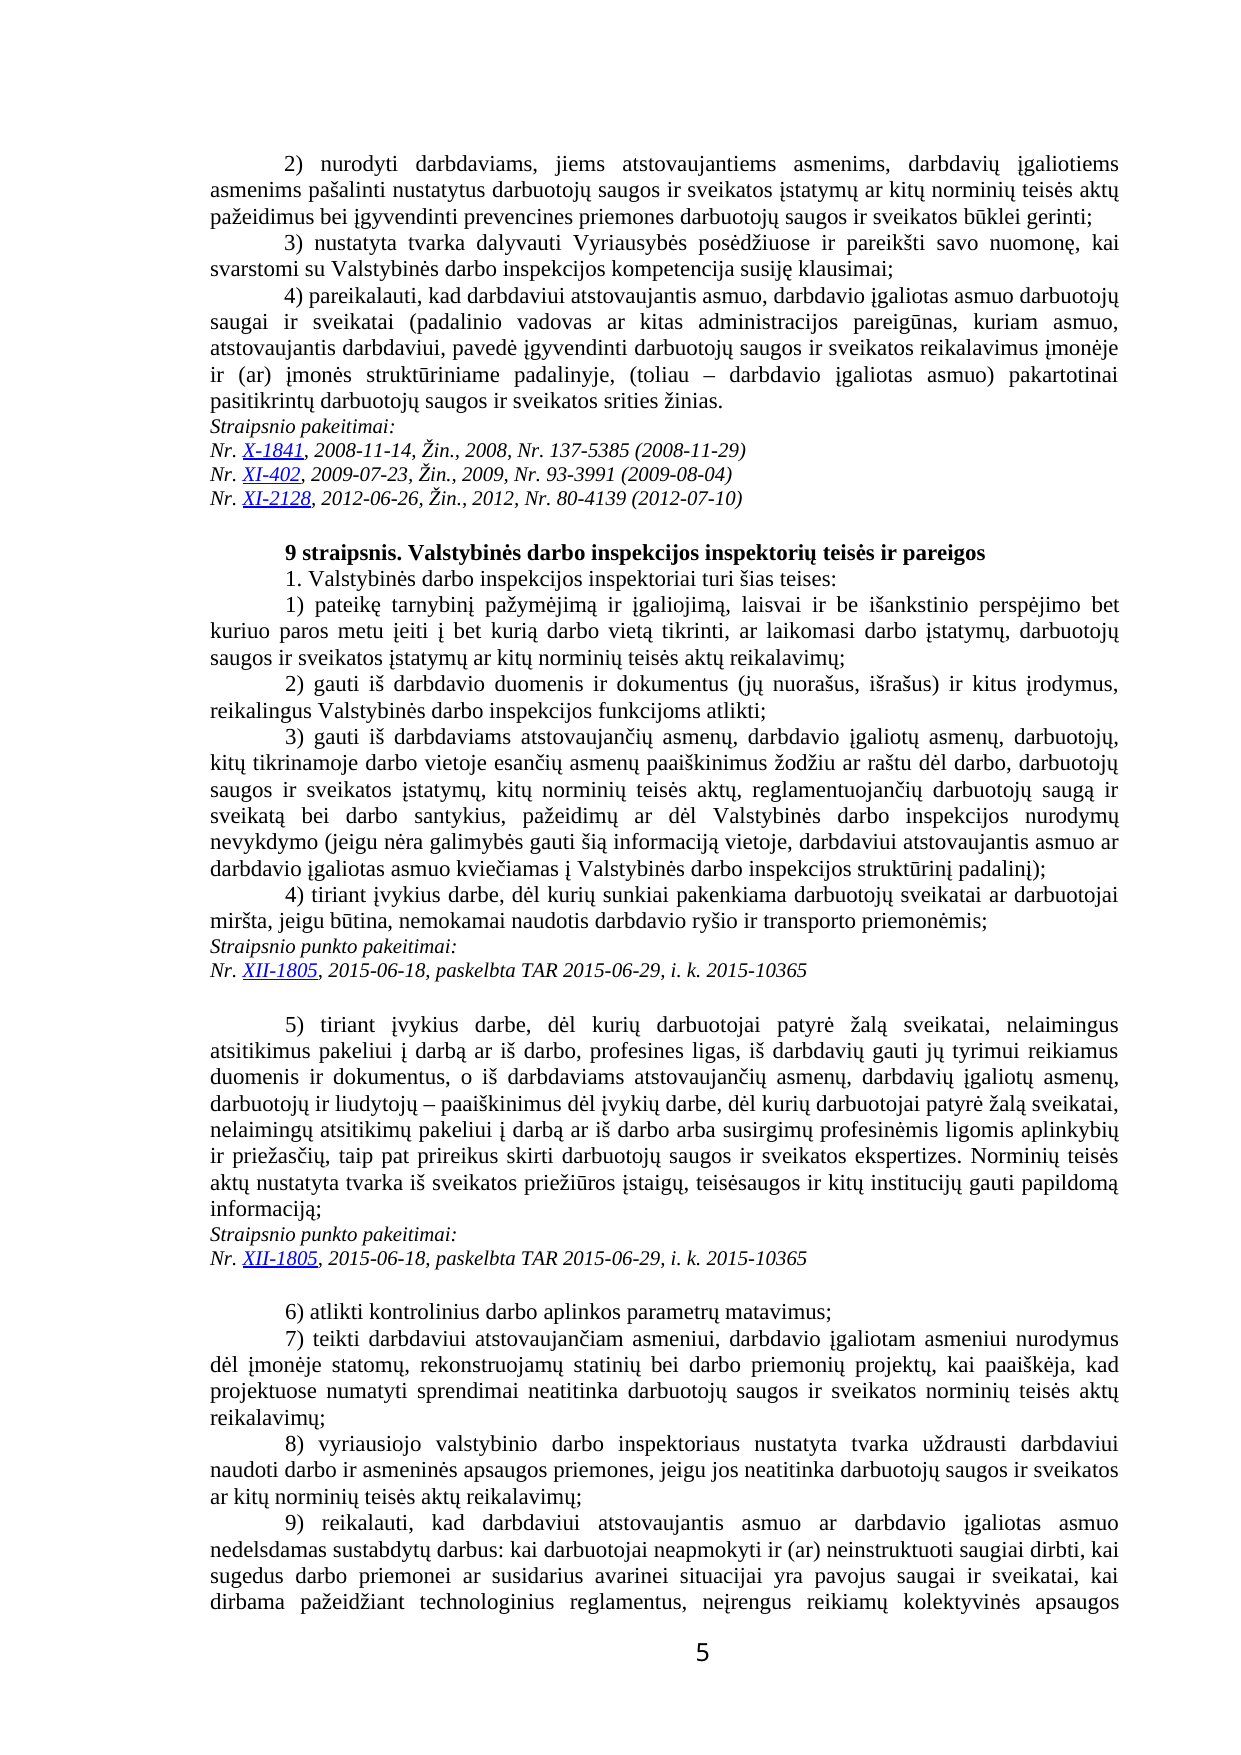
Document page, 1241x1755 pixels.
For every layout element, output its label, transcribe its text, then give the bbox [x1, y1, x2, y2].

text Nr. X-1841, 2008-11-14, Žin., 2008, Nr. 137-5385 (2008-11-29) [210, 438, 1120, 462]
text 5) tiriant įvykius darbe, dėl kurių darbuotojai patyrė žalą sveikatai, nelaimingus atsitikimus pakeliui į darbą ar iš darbo, profesines ligas, iš darbdavių gauti jų tyrimui reikiamus duomenis ir dokumentus, o iš darbdaviams atstovaujančių asmenų, darbdavių įgaliotų asmenų, darbuotojų ir liudytojų – paaiškinimus dėl įvykių darbe, dėl kurių darbuotojai patyrė žalą sveikatai, nelaimingų atsitikimų pakeliui į darbą ar iš darbo arba susirgimų profesinėmis ligomis aplinkybių ir priežasčių, taip pat prireikus skirti darbuotojų saugos ir sveikatos ekspertizes. Norminių teisės aktų nustatyta tvarka iš sveikatos priežiūros įstaigų, teisėsaugos ir kitų institucijų gauti papildomą informaciją; [210, 1011, 1120, 1222]
text 2) nurodyti darbdaviams, jiems atstovaujantiems asmenims, darbdavių įgaliotiems asmenims pašalinti nustatytus darbuotojų saugos ir sveikatos įstatymų ar kitų norminių teisės aktų pažeidimus bei įgyvendinti prevencines priemones darbuotojų saugos ir sveikatos būklei gerinti; [210, 150, 1120, 229]
text 7) teikti darbdaviui atstovaujančiam asmeniui, darbdavio įgaliotam asmeniui nurodymus dėl įmonėje statomų, rekonstruojamų statinių bei darbo priemonių projektų, kai paaiškėja, kad projektuose numatyti sprendimai neatitinka darbuotojų saugos ir sveikatos norminių teisės aktų reikalavimų; [210, 1325, 1120, 1430]
text Straipsnio punkto pakeitimai: [210, 1222, 1120, 1246]
text 1) pateikę tarnybinį pažymėjimą ir įgaliojimą, laisvai ir be išankstinio perspėjimo bet kuriuo paros metu įeiti į bet kurią darbo vietą tikrinti, ar laikomasi darbo įstatymų, darbuotojų saugos ir sveikatos įstatymų ar kitų norminių teisės aktų reikalavimų; [210, 591, 1120, 670]
text Nr. XII-1805, 2015-06-18, paskelbta TAR 2015-06-29, i. k. 2015-10365 [210, 1246, 1120, 1270]
text 8) vyriausiojo valstybinio darbo inspektoriaus nustatyta tvarka uždrausti darbdaviui naudoti darbo ir asmeninės apsaugos priemones, jeigu jos neatitinka darbuotojų saugos ir sveikatos ar kitų norminių teisės aktų reikalavimų; [210, 1430, 1120, 1509]
text 2) gauti iš darbdavio duomenis ir dokumentus (jų nuorašus, išrašus) ir kitus įrodymus, reikalingus Valstybinės darbo inspekcijos funkcijoms atlikti; [210, 670, 1120, 723]
text 9) reikalauti, kad darbdaviui atstovaujantis asmuo ar darbdavio įgaliotas asmuo nedelsdamas sustabdytų darbus: kai darbuotojai neapmokyti ir (ar) neinstruktuoti saugiai dirbti, kai sugedus darbo priemonei ar susidarius avarinei situacijai yra pavojus saugai ir sveikatai, kai dirbama pažeidžiant technologinius reglamentus, neįrengus reikiamų kolektyvinės apsaugos [210, 1509, 1120, 1615]
text 3) gauti iš darbdaviams atstovaujančių asmenų, darbdavio įgaliotų asmenų, darbuotojų, kitų tikrinamoje darbo vietoje esančių asmenų paaiškinimus žodžiu ar raštu dėl darbo, darbuotojų saugos ir sveikatos įstatymų, kitų norminių teisės aktų, reglamentuojančių darbuotojų saugą ir sveikatą bei darbo santykius, pažeidimų ar dėl Valstybinės darbo inspekcijos nurodymų nevykdymo (jeigu nėra galimybės gauti šią informaciją vietoje, darbdaviui atstovaujantis asmuo ar darbdavio įgaliotas asmuo kviečiamas į Valstybinės darbo inspekcijos struktūrinį padalinį); [210, 723, 1120, 881]
text Nr. XI-402, 2009-07-23, Žin., 2009, Nr. 93-3991 (2009-08-04) [210, 462, 1120, 486]
text 3) nustatyta tvarka dalyvauti Vyriausybės posėdžiuose ir pareikšti savo nuomonę, kai svarstomi su Valstybinės darbo inspekcijos kompetencija susiję klausimai; [210, 229, 1120, 282]
text Nr. XI-2128, 2012-06-26, Žin., 2012, Nr. 80-4139 (2012-07-10) [210, 486, 1120, 510]
text Straipsnio pakeitimai: [210, 413, 1120, 438]
text 6) atlikti kontrolinius darbo aplinkos parametrų matavimus; [210, 1298, 1120, 1325]
text 4) pareikalauti, kad darbdaviui atstovaujantis asmuo, darbdavio įgaliotas asmuo darbuotojų saugai ir sveikatai (padalinio vadovas ar kitas administracijos pareigūnas, kuriam asmuo, atstovaujantis darbdaviui, pavedė įgyvendinti darbuotojų saugos ir sveikatos reikalavimus įmonėje ir (ar) įmonės struktūriniame padalinyje, (toliau – darbdavio įgaliotas asmuo) pakartotinai pasitikrintų darbuotojų saugos ir sveikatos srities žinias. [210, 282, 1120, 413]
text 1. Valstybinės darbo inspekcijos inspektoriai turi šias teises: [210, 565, 1120, 591]
text 9 straipsnis. Valstybinės darbo inspekcijos inspektorių teisės ir pareigos [210, 538, 1120, 565]
text 4) tiriant įvykius darbe, dėl kurių sunkiai pakenkiama darbuotojų sveikatai ar darbuotojai miršta, jeigu būtina, nemokamai naudotis darbdavio ryšio ir transporto priemonėmis; [210, 881, 1120, 934]
text Nr. XII-1805, 2015-06-18, paskelbta TAR 2015-06-29, i. k. 2015-10365 [210, 958, 1120, 982]
text Straipsnio punkto pakeitimai: [210, 934, 1120, 958]
